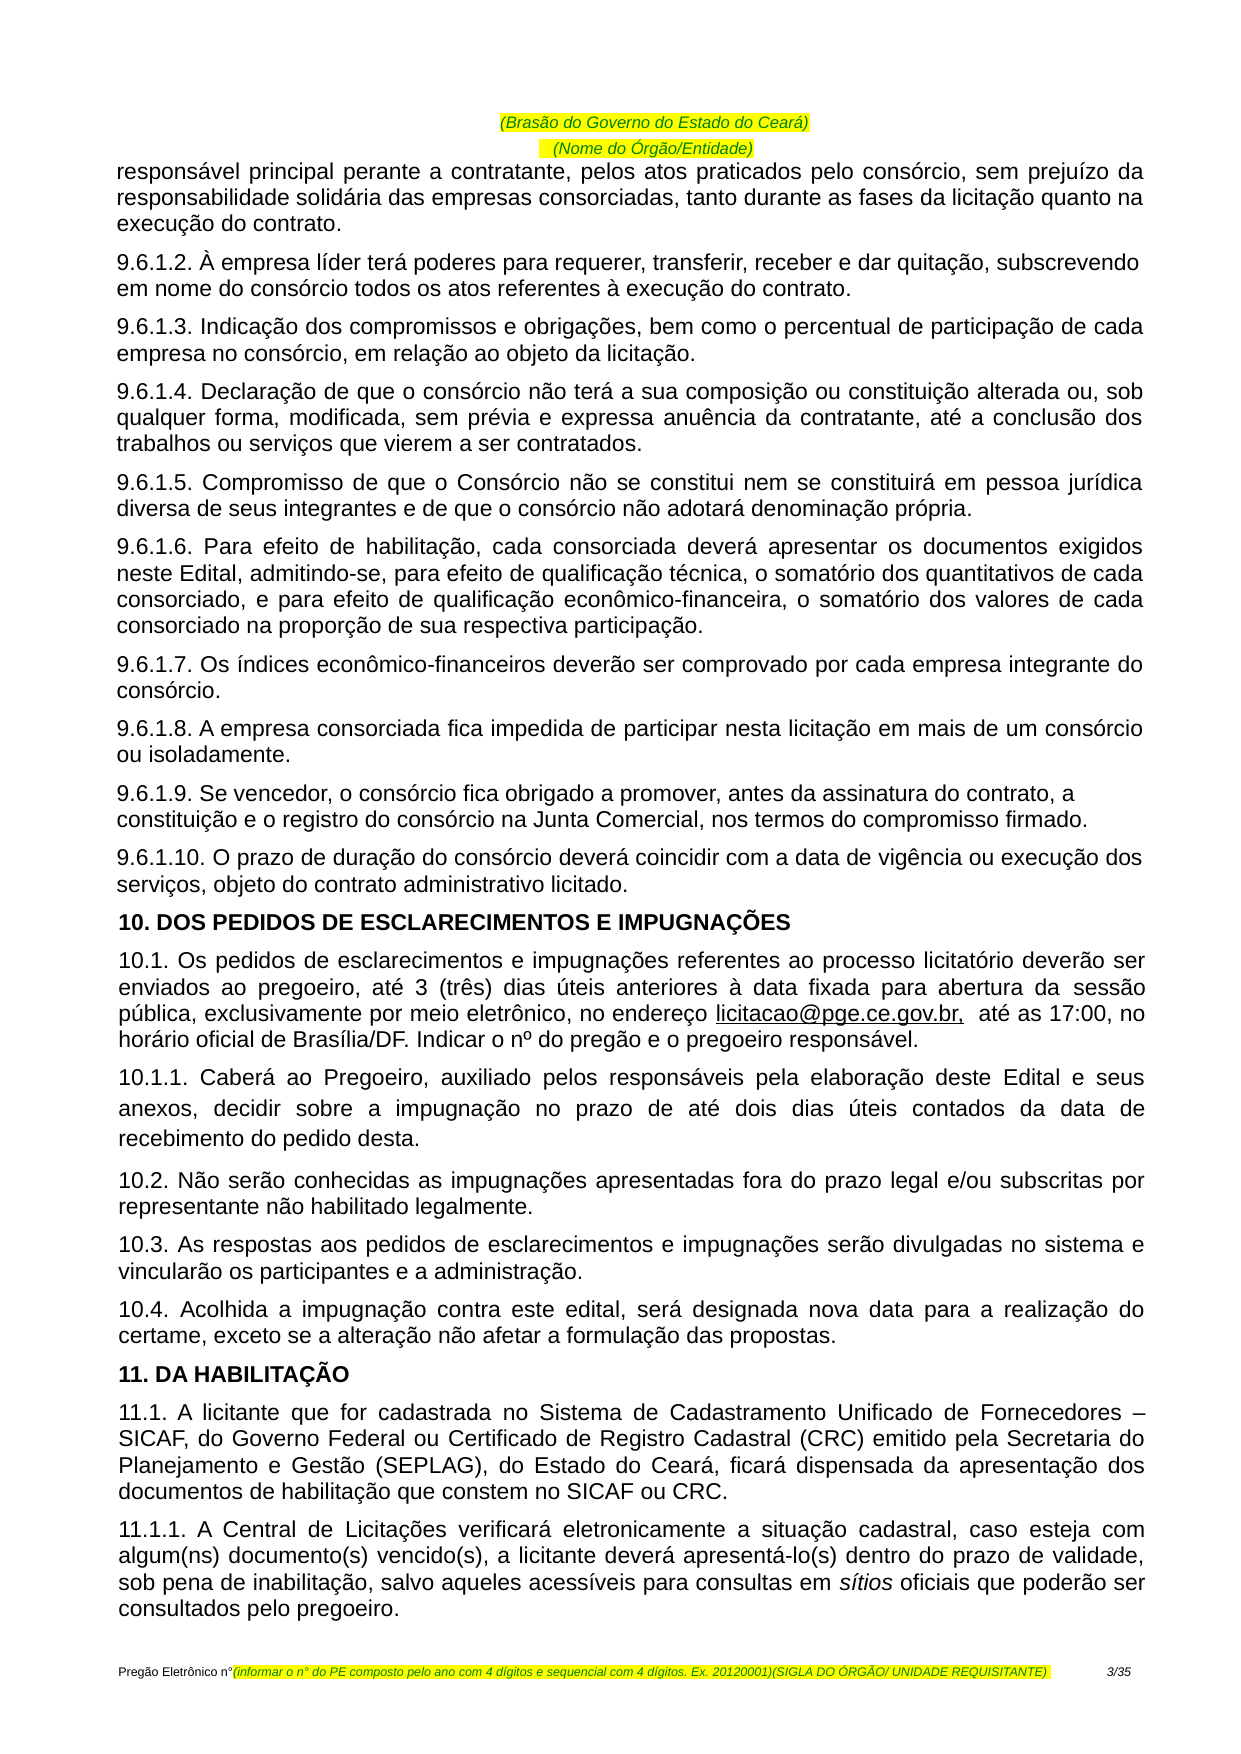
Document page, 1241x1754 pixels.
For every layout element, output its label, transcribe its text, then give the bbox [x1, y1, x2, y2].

text 11.1.1. A Central de Licitações verificará eletronicamente a situação cadastral, caso esteja com algum(ns) documento(s) vencido(s), a licitante deverá apresentá-lo(s) dentro do prazo de validade, sob pena de inabilitação, salvo aqueles acessíveis para consultas em sítios oficiais que poderão ser consultados pelo pregoeiro. [118, 1516, 1146, 1622]
text 10.2. Não serão conhecidas as impugnações apresentadas fora do prazo legal e/ou subscritas por representante não habilitado legalmente. [118, 1167, 1146, 1219]
text 9.6.1.4. Declaração de que o consórcio não terá a sua composição ou constituição alterada ou, sob qualquer forma, modificada, sem prévia e expressa anuência da contratante, até a conclusão dos trabalhos ou serviços que vierem a ser contratados. [116, 378, 1144, 457]
text 9.6.1.10. O prazo de duração do consórcio deverá coincidir com a data de vigência ou execução dos serviços, objeto do contrato administrativo licitado. [116, 844, 1144, 897]
text 9.6.1.7. Os índices econômico-financeiros deverão ser comprovado por cada empresa integrante do consórcio. [116, 651, 1144, 703]
text 11.1. A licitante que for cadastrada no Sistema de Cadastramento Unificado de Fornecedores – SICAF, do Governo Federal ou Certificado de Registro Cadastral (CRC) emitido pela Secretaria do Planejamento e Gestão (SEPLAG), do Estado do Ceará, ficará dispensada da apresentação dos documentos de habilitação que constem no SICAF ou CRC. [118, 1399, 1146, 1504]
text 9.6.1.2. À empresa líder terá poderes para requerer, transferir, receber e dar quitação, subscrevendo em nome do consórcio todos os atos referentes à execução do contrato. [116, 248, 1144, 301]
text 10.1. Os pedidos de esclarecimentos e impugnações referentes ao processo licitatório deverão ser enviados ao pregoeiro, até 3 (três) dias úteis anteriores à data fixada para abertura da sessão pública, exclusivamente por meio eletrônico, no endereço licitacao@pge.ce.gov.br, até as 17:00, no horário oficial de Brasília/DF. Indicar o nº do pregão e o pregoeiro responsável. [118, 947, 1146, 1052]
text 11. DA HABILITAÇÃO [118, 1361, 1146, 1387]
text 9.6.1.3. Indicação dos compromissos e obrigações, bem como o percentual de participação de cada empresa no consórcio, em relação ao objeto da licitação. [116, 313, 1144, 366]
text 9.6.1.6. Para efeito de habilitação, cada consorciada deverá apresentar os documentos exigidos neste Edital, admitindo-se, para efeito de qualificação técnica, o somatório dos quantitativos de cada consorciado, e para efeito de qualificação econômico-financeira, o somatório dos valores de cada consorciado na proporção de sua respectiva participação. [116, 533, 1144, 639]
list 10.1.1. Caberá ao Pregoeiro, auxiliado pelos responsáveis pela elaboração deste Edital e seus anexos, decidir sobre a impugnação no prazo de até dois dias úteis contados da data de recebimento do pedido desta. [118, 1064, 1146, 1151]
text 10.3. As respostas aos pedidos de esclarecimentos e impugnações serão divulgadas no sistema e vincularão os participantes e a administração. [118, 1231, 1146, 1284]
text 10. DOS PEDIDOS DE ESCLARECIMENTOS E IMPUGNAÇÕES [118, 909, 1146, 935]
text 10.4. Acolhida a impugnação contra este edital, será designada nova data para a realização do certame, exceto se a alteração não afetar a formulação das propostas. [118, 1296, 1146, 1349]
text responsável principal perante a contratante, pelos atos praticados pelo consórcio, sem prejuízo da responsabilidade solidária das empresas consorciadas, tanto durante as fases da licitação quanto na execução do contrato. [118, 158, 1146, 237]
text 9.6.1.9. Se vencedor, o consórcio fica obrigado a promover, antes da assinatura do contrato, a constituição e o registro do consórcio na Junta Comercial, nos termos do compromisso firmado. [116, 780, 1144, 832]
text 9.6.1.5. Compromisso de que o Consórcio não se constitui nem se constituirá em pessoa jurídica diversa de seus integrantes e de que o consórcio não adotará denominação própria. [116, 469, 1144, 521]
text 9.6.1.8. A empresa consorciada fica impedida de participar nesta licitação em mais de um consórcio ou isoladamente. [116, 715, 1144, 768]
